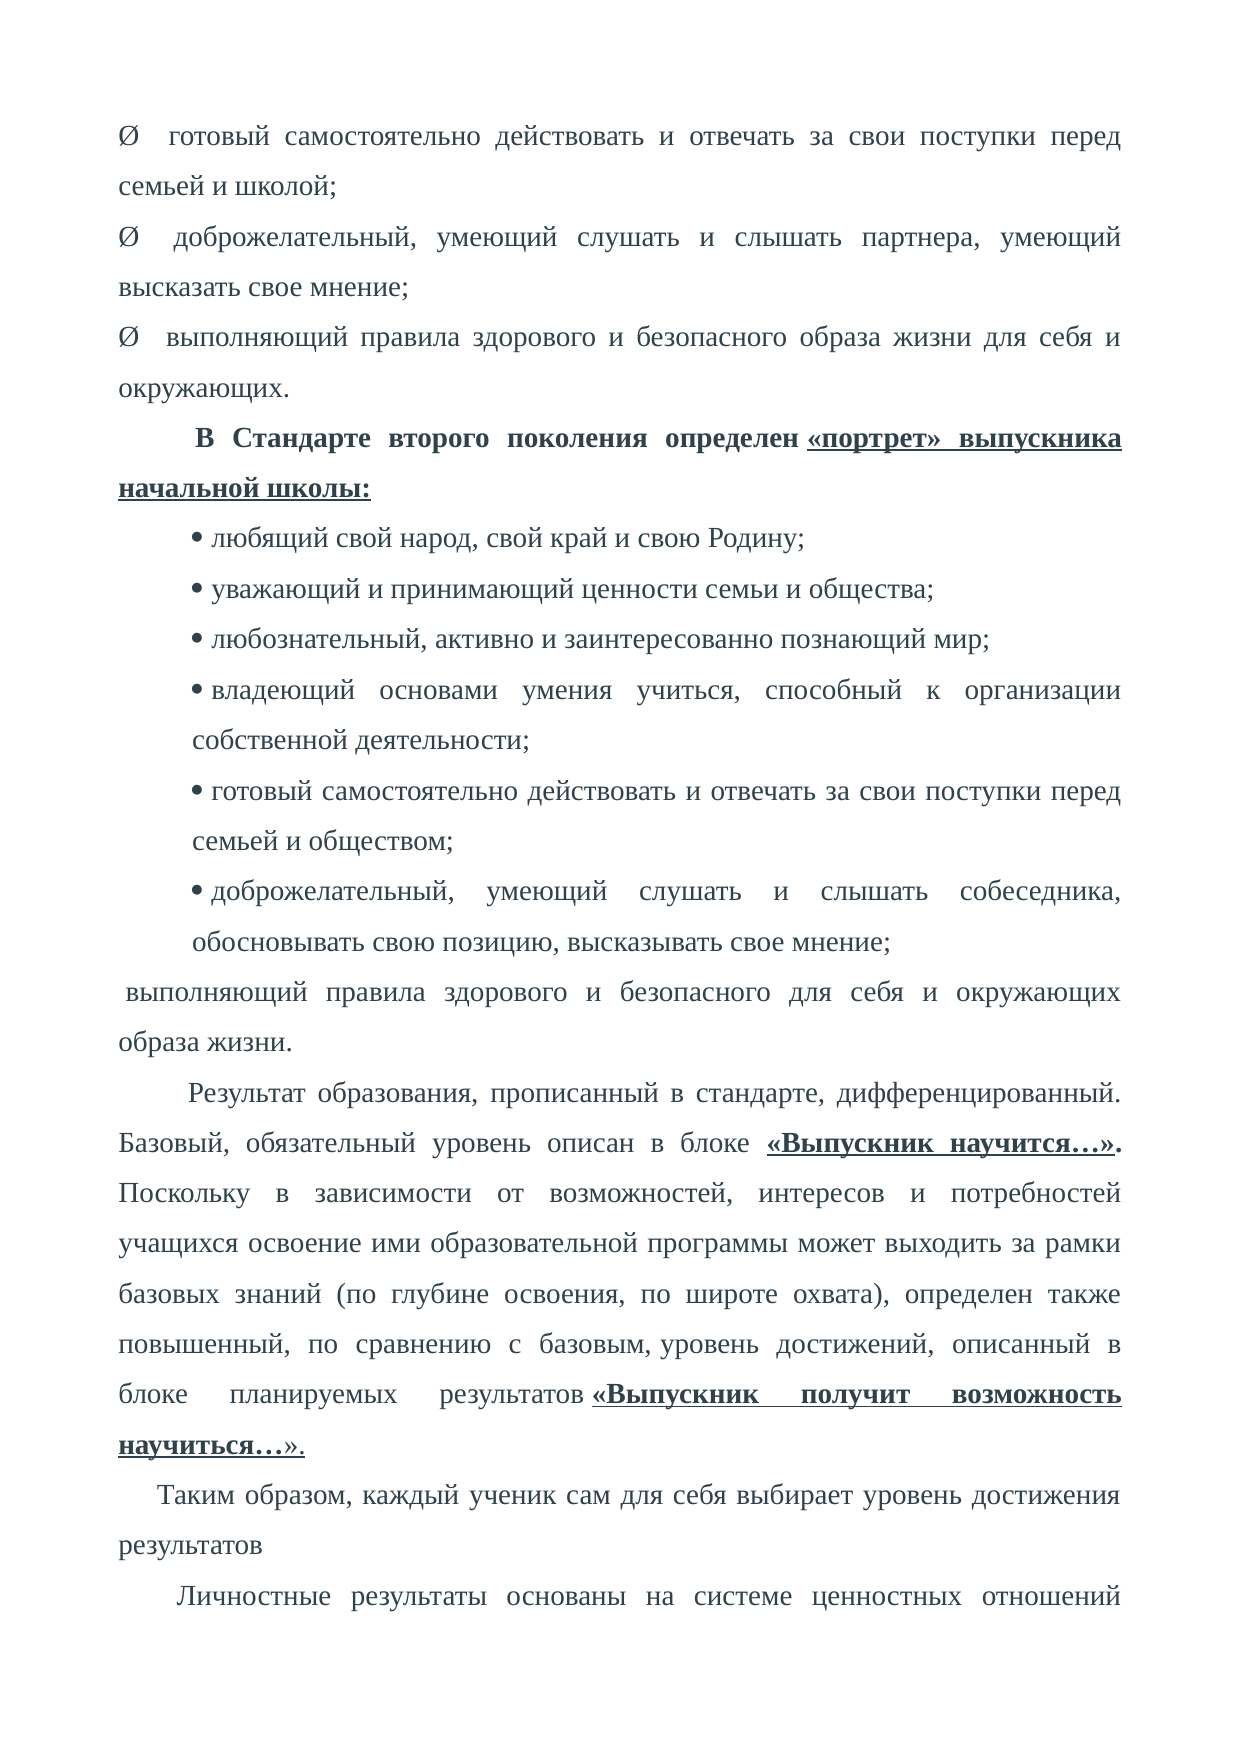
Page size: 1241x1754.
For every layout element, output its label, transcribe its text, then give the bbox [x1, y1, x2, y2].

list готовый самостоятельно действовать и отвечать за свои поступки перед семьей и обществом; [192, 773, 1122, 857]
text Результат образования, прописанный в стандарте, дифференцированный. Базовый, обязательный уровень описан в блоке «Выпускник научится…». Поскольку в зависимости от возможностей, интересов и потребностей учащихся освоение ими образовательной программы может выходить за рамки базовых знаний (по глубине освоения, по широте охвата), определен также повышенный, по сравнению с базовым, уровень достижений, описанный в блоке планируемых результатов «Выпускник получит возможность научиться…». [118, 1075, 1122, 1460]
text Ø доброжелательный, умеющий слушать и слышать партнера, умеющий высказать свое мнение; [118, 219, 1122, 303]
text выполняющий правила здорового и безопасного для себя и окружающих образа жизни. [118, 974, 1122, 1058]
list любознательный, активно и заинтересованно познающий мир; [192, 621, 1122, 655]
list владеющий основами умения учиться, способный к организации собственной деятельности; [192, 672, 1122, 756]
text В Стандарте второго поколения определен «портрет» выпускника начальной школы: [118, 420, 1122, 504]
list уважающий и принимающий ценности семьи и общества; [192, 571, 1122, 605]
text Таким образом, каждый ученик сам для себя выбирает уровень достижения результатов [118, 1477, 1122, 1561]
list любящий свой народ, свой край и свою Родину; [192, 521, 1122, 554]
text Ø выполняющий правила здорового и безопасного образа жизни для себя и окружающих. [118, 319, 1122, 403]
text Ø готовый самостоятельно действовать и отвечать за свои поступки перед семьей и школой; [118, 118, 1122, 202]
text Личностные результаты основаны на системе ценностных отношений [118, 1578, 1122, 1611]
list доброжелательный, умеющий слушать и слышать собеседника, обосновывать свою позицию, высказывать свое мнение; [192, 873, 1122, 957]
